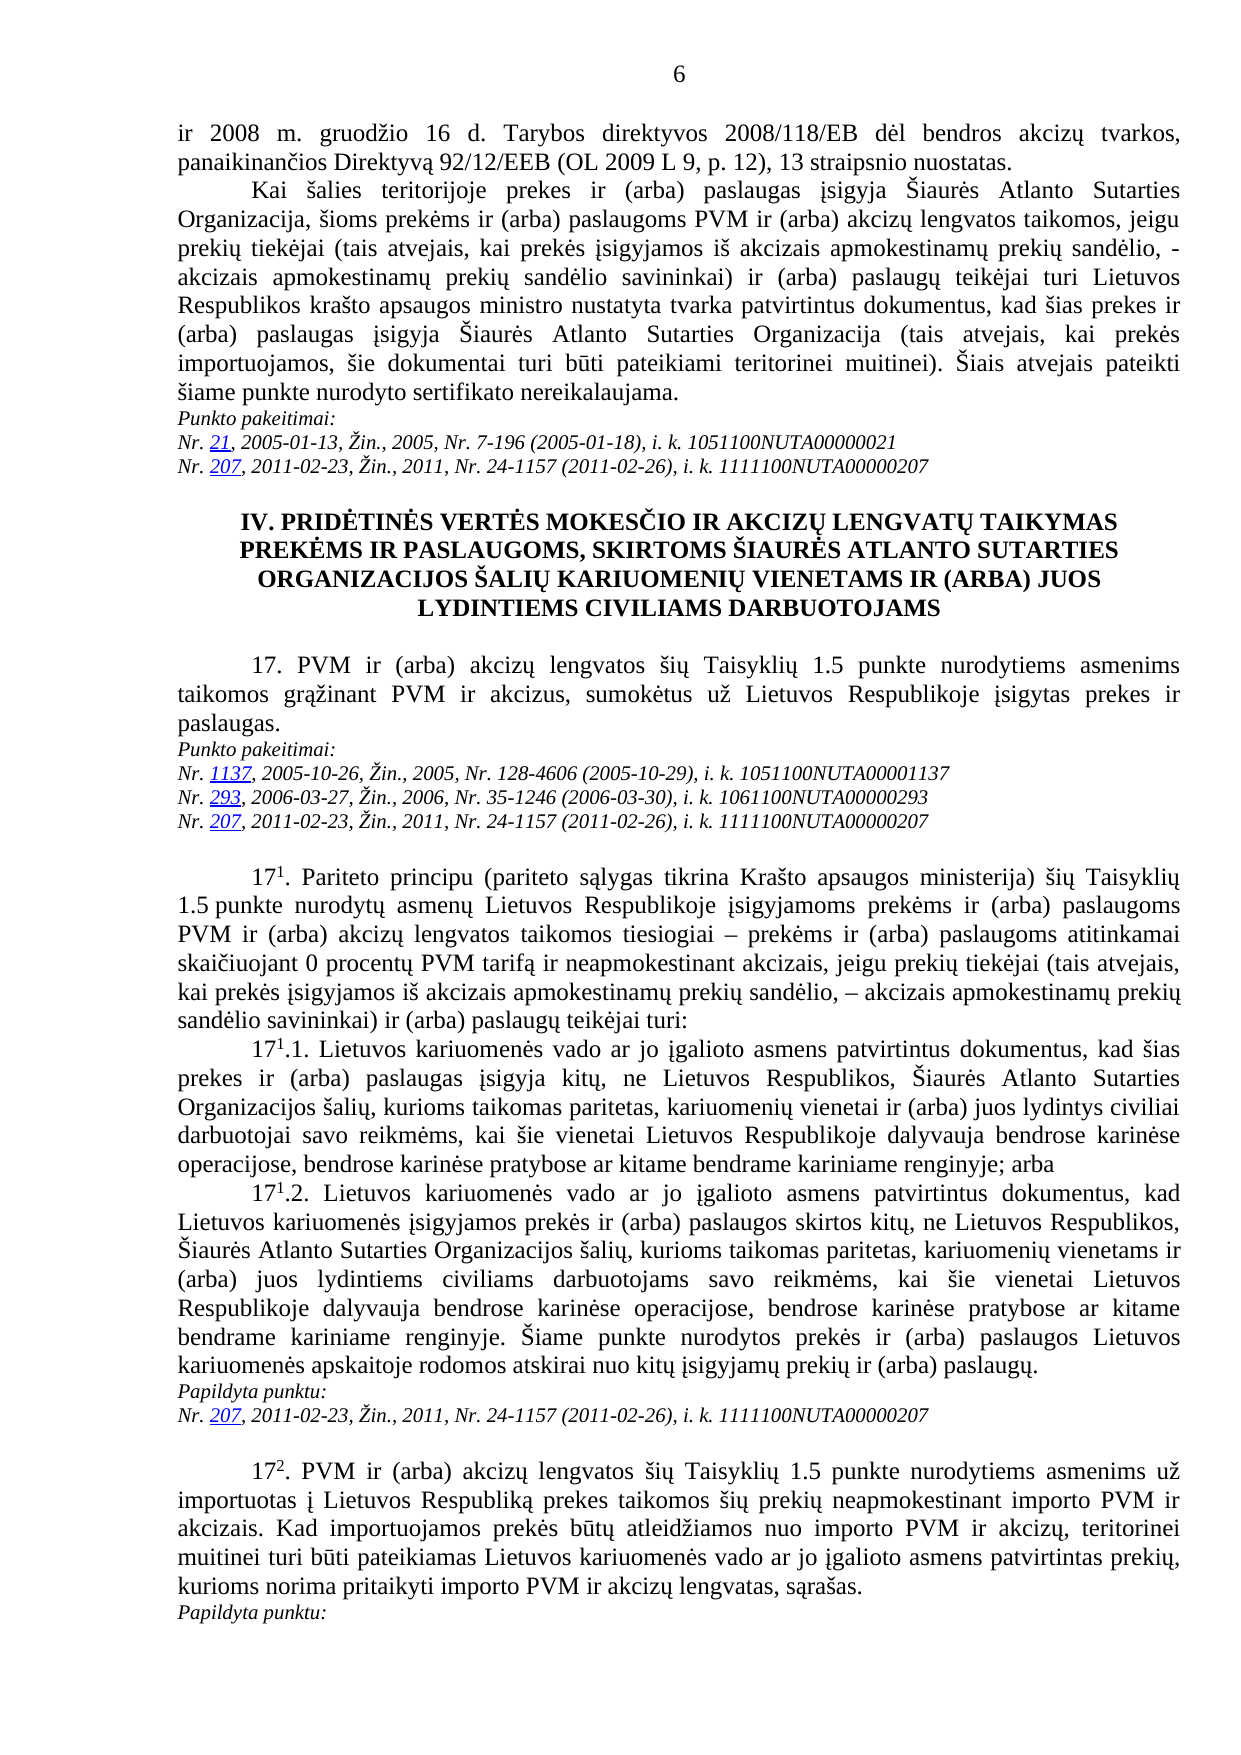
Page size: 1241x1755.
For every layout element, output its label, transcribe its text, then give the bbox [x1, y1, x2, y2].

text Nr. 293, 2006-03-27, Žin., 2006, Nr. 35-1246 (2006-03-30), i. k. 1061100NUTA00000293 [177, 785, 1181, 809]
text Papildyta punktu: [177, 1600, 1181, 1624]
text Nr. 1137, 2005-10-26, Žin., 2005, Nr. 128-4606 (2005-10-29), i. k. 1051100NUTA00001137 [177, 761, 1181, 785]
text Nr. 207, 2011-02-23, Žin., 2011, Nr. 24-1157 (2011-02-26), i. k. 1111100NUTA00000207 [177, 809, 1181, 833]
text Punkto pakeitimai: [177, 406, 1181, 430]
text Kai šalies teritorijoje prekes ir (arba) paslaugas įsigyja Šiaurės Atlanto Sutarties Organizacija, šioms prekėms ir (arba) paslaugoms PVM ir (arba) akcizų lengvatos taikomos, jeigu prekių tiekėjai (tais atvejais, kai prekės įsigyjamos iš akcizais apmokestinamų prekių sandėlio, - akcizais apmokestinamų prekių sandėlio savininkai) ir (arba) paslaugų teikėjai turi Lietuvos Respublikos krašto apsaugos ministro nustatyta tvarka patvirtintus dokumentus, kad šias prekes ir (arba) paslaugas įsigyja Šiaurės Atlanto Sutarties Organizacija (tais atvejais, kai prekės importuojamos, šie dokumentai turi būti pateikiami teritorinei muitinei). Šiais atvejais pateikti šiame punkte nurodyto sertifikato nereikalaujama. [177, 176, 1181, 406]
text 171.1. Lietuvos kariuomenės vado ar jo įgalioto asmens patvirtintus dokumentus, kad šias prekes ir (arba) paslaugas įsigyja kitų, ne Lietuvos Respublikos, Šiaurės Atlanto Sutarties Organizacijos šalių, kurioms taikomas paritetas, kariuomenių vienetai ir (arba) juos lydintys civiliai darbuotojai savo reikmėms, kai šie vienetai Lietuvos Respublikoje dalyvauja bendrose karinėse operacijose, bendrose karinėse pratybose ar kitame bendrame kariniame renginyje; arba [177, 1034, 1181, 1178]
text Papildyta punktu: [177, 1379, 1181, 1403]
text LYDINTIEMS CIVILIAMS DARBUOTOJAMS [177, 593, 1181, 622]
text Punkto pakeitimai: [177, 737, 1181, 761]
text Nr. 207, 2011-02-23, Žin., 2011, Nr. 24-1157 (2011-02-26), i. k. 1111100NUTA00000207 [177, 1403, 1181, 1427]
text 17. PVM ir (arba) akcizų lengvatos šių Taisyklių 1.5 punkte nurodytiems asmenims taikomos grąžinant PVM ir akcizus, sumokėtus už Lietuvos Respublikoje įsigytas prekes ir paslaugas. [177, 650, 1181, 737]
text ir 2008 m. gruodžio 16 d. Tarybos direktyvos 2008/118/EB dėl bendros akcizų tvarkos, panaikinančios Direktyvą 92/12/EEB (OL 2009 L 9, p. 12), 13 straipsnio nuostatas. [177, 118, 1181, 176]
text 171.2. Lietuvos kariuomenės vado ar jo įgalioto asmens patvirtintus dokumentus, kad Lietuvos kariuomenės įsigyjamos prekės ir (arba) paslaugos skirtos kitų, ne Lietuvos Respublikos, Šiaurės Atlanto Sutarties Organizacijos šalių, kurioms taikomas paritetas, kariuomenių vienetams ir (arba) juos lydintiems civiliams darbuotojams savo reikmėms, kai šie vienetai Lietuvos Respublikoje dalyvauja bendrose karinėse operacijose, bendrose karinėse pratybose ar kitame bendrame kariniame renginyje. Šiame punkte nurodytos prekės ir (arba) paslaugos Lietuvos kariuomenės apskaitoje rodomos atskirai nuo kitų įsigyjamų prekių ir (arba) paslaugų. [177, 1178, 1181, 1379]
text Nr. 21, 2005-01-13, Žin., 2005, Nr. 7-196 (2005-01-18), i. k. 1051100NUTA00000021 [177, 430, 1181, 454]
text IV. PRIDĖTINĖS VERTĖS MOKESČIO IR AKCIZŲ LENGVATŲ TAIKYMAS [177, 507, 1181, 535]
text Nr. 207, 2011-02-23, Žin., 2011, Nr. 24-1157 (2011-02-26), i. k. 1111100NUTA00000207 [177, 454, 1181, 478]
text 171. Pariteto principu (pariteto sąlygas tikrina Krašto apsaugos ministerija) šių Taisyklių 1.5 punkte nurodytų asmenų Lietuvos Respublikoje įsigyjamoms prekėms ir (arba) paslaugoms PVM ir (arba) akcizų lengvatos taikomos tiesiogiai – prekėms ir (arba) paslaugoms atitinkamai skaičiuojant 0 procentų PVM tarifą ir neapmokestinant akcizais, jeigu prekių tiekėjai (tais atvejais, kai prekės įsigyjamos iš akcizais apmokestinamų prekių sandėlio, – akcizais apmokestinamų prekių sandėlio savininkai) ir (arba) paslaugų teikėjai turi: [177, 862, 1181, 1034]
text ORGANIZACIJOS ŠALIŲ KARIUOMENIŲ VIENETAMS IR (ARBA) JUOS [177, 564, 1181, 593]
text PREKĖMS IR PASLAUGOMS, SKIRTOMS ŠIAURĖS ATLANTO SUTARTIES [177, 535, 1181, 564]
text 172. PVM ir (arba) akcizų lengvatos šių Taisyklių 1.5 punkte nurodytiems asmenims už importuotas į Lietuvos Respubliką prekes taikomos šių prekių neapmokestinant importo PVM ir akcizais. Kad importuojamos prekės būtų atleidžiamos nuo importo PVM ir akcizų, teritorinei muitinei turi būti pateikiamas Lietuvos kariuomenės vado ar jo įgalioto asmens patvirtintas prekių, kurioms norima pritaikyti importo PVM ir akcizų lengvatas, sąrašas. [177, 1456, 1181, 1600]
